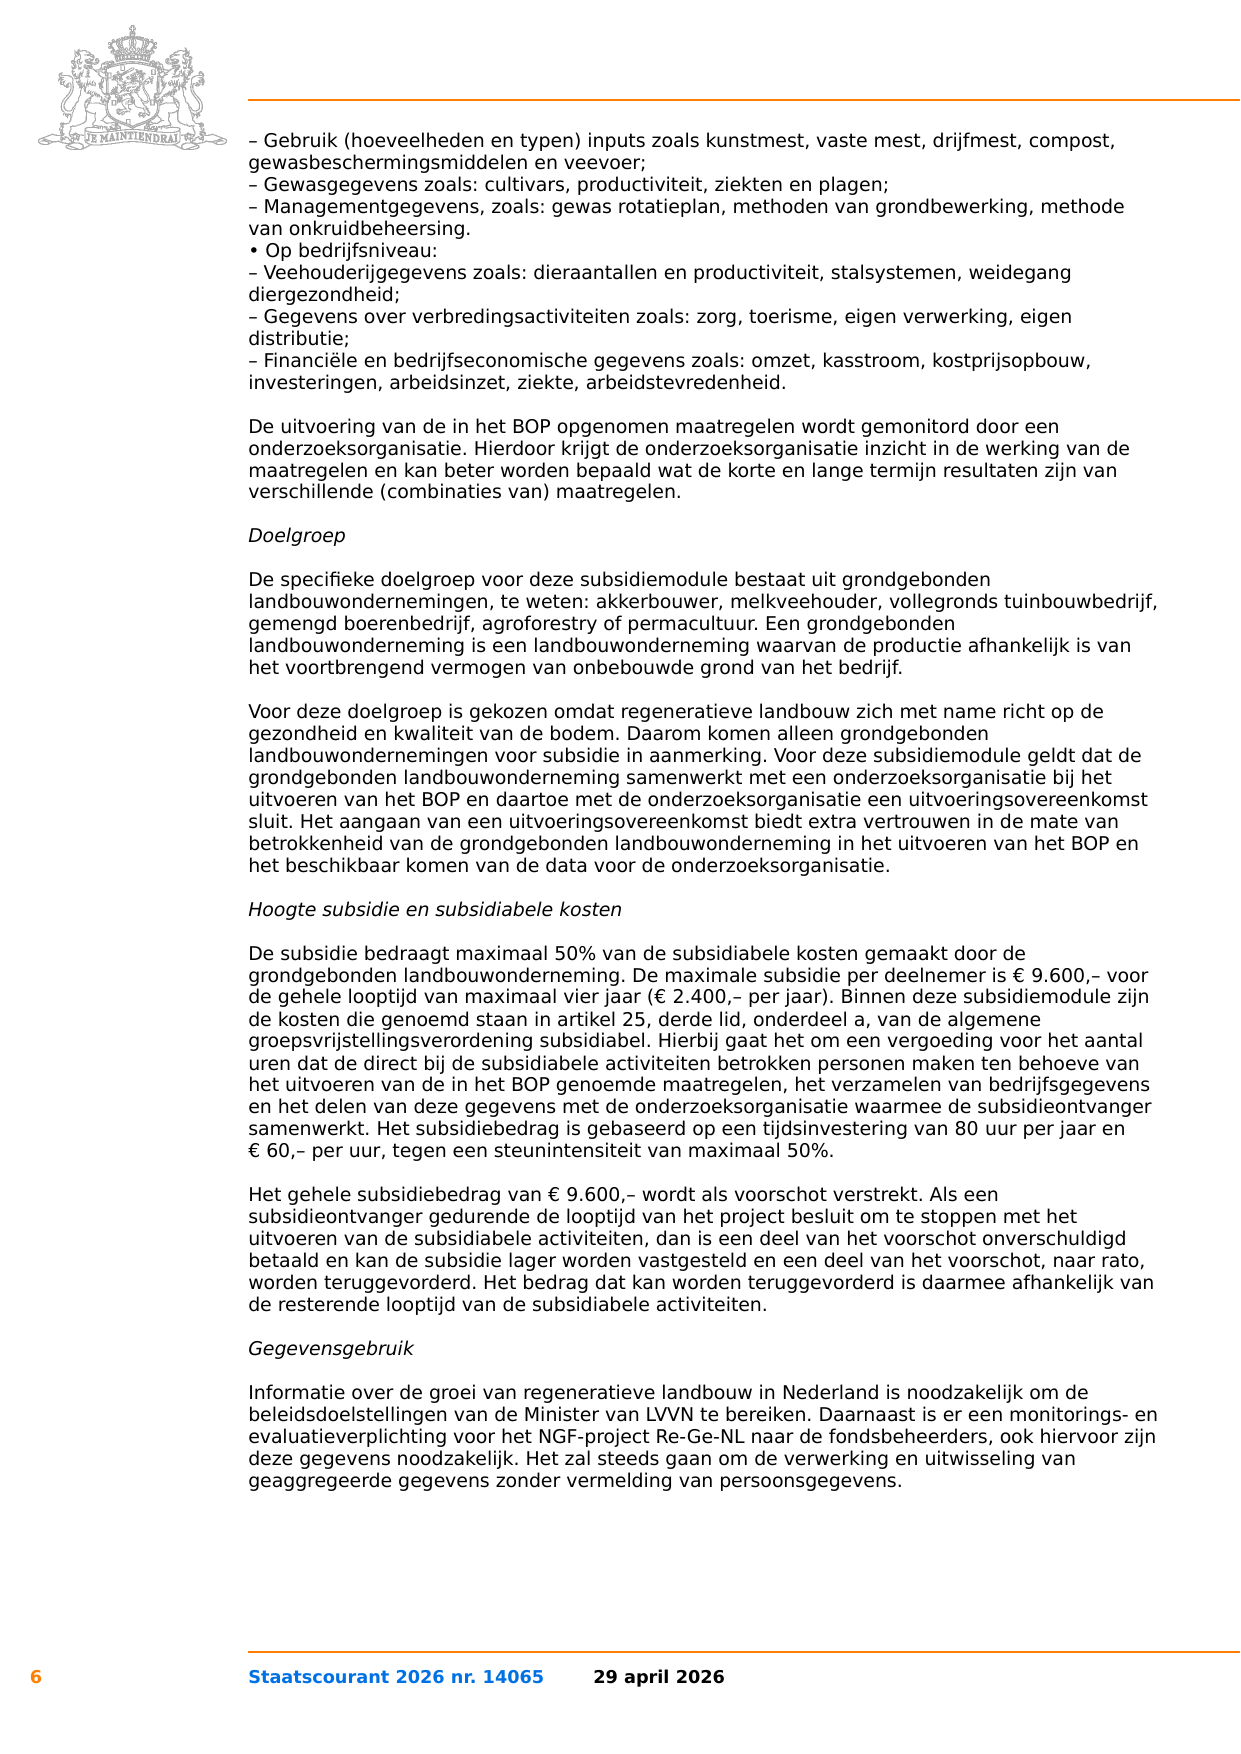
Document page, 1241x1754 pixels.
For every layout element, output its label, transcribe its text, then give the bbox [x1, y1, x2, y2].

subtitle Gegevensgebruik [248, 1338, 1163, 1360]
text – Veehouderijgegevens zoals: dieraantallen en productiviteit, stalsystemen, weidegang diergezondheid; [248, 262, 1163, 306]
text De specifieke doelgroep voor deze subsidiemodule bestaat uit grondgebonden landbouwondernemingen, te weten: akkerbouwer, melkveehouder, vollegronds tuinbouwbedrijf, gemengd boerenbedrijf, agroforestry of permacultuur. Een grondgebonden landbouwonderneming is een landbouwonderneming waarvan de productie afhankelijk is van het voortbrengend vermogen van onbebouwde grond van het bedrijf. [248, 569, 1163, 679]
picture [38, 25, 227, 150]
text Het gehele subsidiebedrag van € 9.600,– wordt als voorschot verstrekt. Als een subsidieontvanger gedurende de looptijd van het project besluit om te stoppen met het uitvoeren van de subsidiabele activiteiten, dan is een deel van het voorschot onverschuldigd betaald en kan de subsidie lager worden vastgesteld en een deel van het voorschot, naar rato, worden teruggevorderd. Het bedrag dat kan worden teruggevorderd is daarmee afhankelijk van de resterende looptijd van de subsidiabele activiteiten. [248, 1184, 1163, 1316]
subtitle Hoogte subsidie en subsidiabele kosten [248, 899, 1163, 921]
text – Managementgegevens, zoals: gewas rotatieplan, methoden van grondbewerking, methode van onkruidbeheersing. [248, 196, 1163, 240]
text De subsidie bedraagt maximaal 50% van de subsidiabele kosten gemaakt door de grondgebonden landbouwonderneming. De maximale subsidie per deelnemer is € 9.600,– voor de gehele looptijd van maximaal vier jaar (€ 2.400,– per jaar). Binnen deze subsidiemodule zijn de kosten die genoemd staan in artikel 25, derde lid, onderdeel a, van de algemene groepsvrijstellingsverordening subsidiabel. Hierbij gaat het om een vergoeding voor het aantal uren dat de direct bij de subsidiabele activiteiten betrokken personen maken ten behoeve van het uitvoeren van de in het BOP genoemde maatregelen, het verzamelen van bedrijfsgegevens en het delen van deze gegevens met de onderzoeksorganisatie waarmee de subsidieontvanger samenwerkt. Het subsidiebedrag is gebaseerd op een tijdsinvestering van 80 uur per jaar en € 60,– per uur, tegen een steunintensiteit van maximaal 50%. [248, 942, 1163, 1162]
text Voor deze doelgroep is gekozen omdat regeneratieve landbouw zich met name richt op de gezondheid en kwaliteit van de bodem. Daarom komen alleen grondgebonden landbouwondernemingen voor subsidie in aanmerking. Voor deze subsidiemodule geldt dat de grondgebonden landbouwonderneming samenwerkt met een onderzoeksorganisatie bij het uitvoeren van het BOP en daartoe met de onderzoeksorganisatie een uitvoeringsovereenkomst sluit. Het aangaan van een uitvoeringsovereenkomst biedt extra vertrouwen in de mate van betrokkenheid van de grondgebonden landbouwonderneming in het uitvoeren van het BOP en het beschikbaar komen van de data voor de onderzoeksorganisatie. [248, 701, 1163, 877]
text – Gegevens over verbredingsactiviteiten zoals: zorg, toerisme, eigen verwerking, eigen distributie; [248, 306, 1163, 350]
text – Gewasgegevens zoals: cultivars, productiviteit, ziekten en plagen; [248, 174, 1163, 196]
subtitle Doelgroep [248, 525, 1163, 547]
text Informatie over de groei van regeneratieve landbouw in Nederland is noodzakelijk om de beleidsdoelstellingen van de Minister van LVVN te bereiken. Daarnaast is er een monitorings- en evaluatieverplichting voor het NGF-project Re-Ge-NL naar de fondsbeheerders, ook hiervoor zijn deze gegevens noodzakelijk. Het zal steeds gaan om de verwerking en uitwisseling van geaggregeerde gegevens zonder vermelding van persoonsgegevens. [248, 1382, 1163, 1492]
text • Op bedrijfsniveau: [248, 240, 1163, 262]
text – Financiële en bedrijfseconomische gegevens zoals: omzet, kasstroom, kostprijsopbouw, investeringen, arbeidsinzet, ziekte, arbeidstevredenheid. [248, 350, 1163, 394]
text – Gebruik (hoeveelheden en typen) inputs zoals kunstmest, vaste mest, drijfmest, compost, gewasbeschermingsmiddelen en veevoer; [248, 130, 1163, 174]
text De uitvoering van de in het BOP opgenomen maatregelen wordt gemonitord door een onderzoeksorganisatie. Hierdoor krijgt de onderzoeksorganisatie inzicht in de werking van de maatregelen en kan beter worden bepaald wat de korte en lange termijn resultaten zijn van verschillende (combinaties van) maatregelen. [248, 416, 1163, 503]
